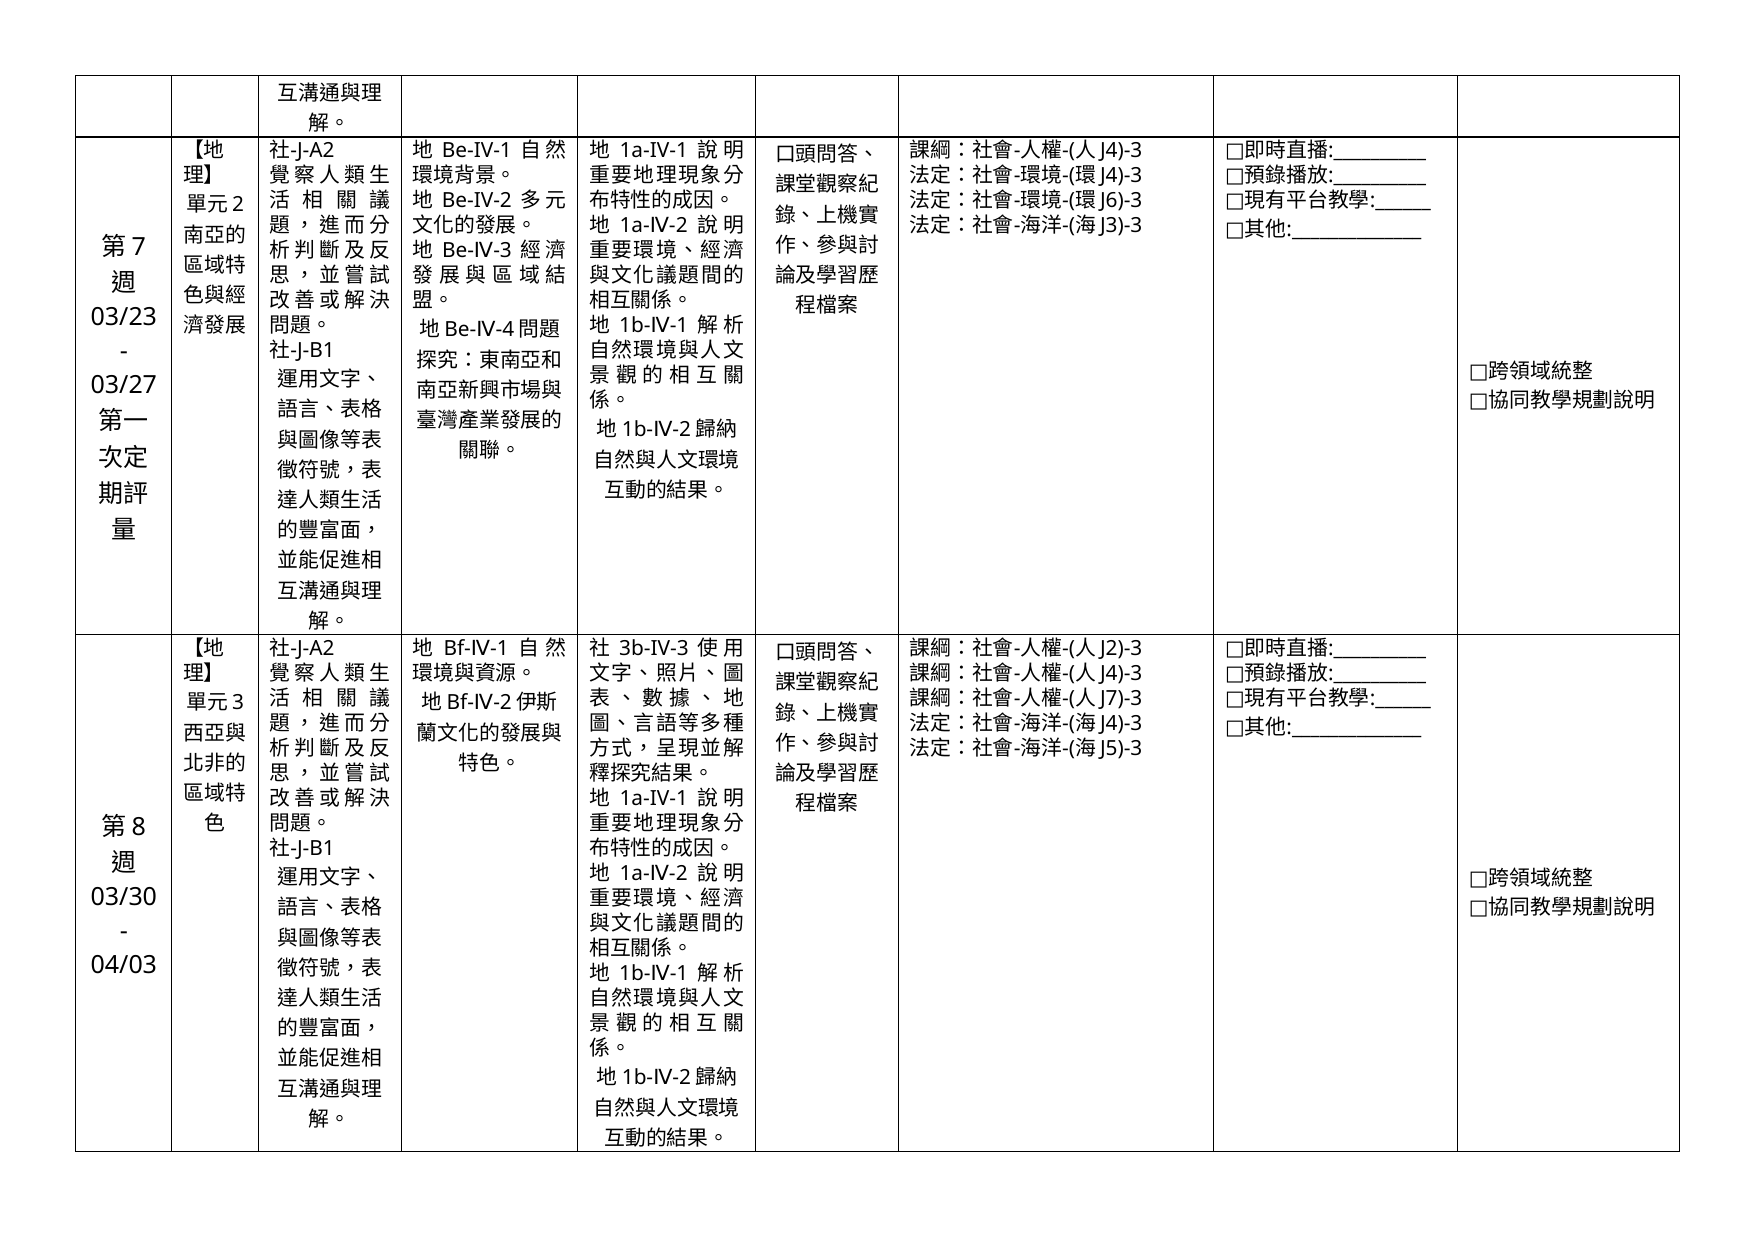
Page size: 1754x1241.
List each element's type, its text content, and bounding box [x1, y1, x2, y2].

table_cell [402, 76, 577, 136]
table_cell 【地理】 單元3西亞與北非的區域特色 [172, 635, 258, 1151]
table_cell 地1a-IV-1說明重要地理現象分布特性的成因。 地1a-Ⅳ-2說明重要環境、經濟與文化議題間的相互關係。 地1b-Ⅳ-1解析自然環境與人文景觀的相互關係。 地1b-Ⅳ-2歸納自然與人文環境互動的結果。 [578, 138, 755, 634]
table_cell [76, 76, 171, 136]
table_cell [172, 76, 258, 136]
table_cell 口頭問答、課堂觀察紀錄、上機實作、參與討論及學習歷程檔案 [756, 635, 898, 1151]
table_cell □即時直播:__________ □預錄播放:__________ □現有平台教學:______ □其他:______________ [1214, 635, 1457, 1151]
table_cell [756, 76, 898, 136]
table_cell 地Bf-Ⅳ-1自然環境與資源。 地Bf-Ⅳ-2伊斯蘭文化的發展與特色。 [402, 635, 577, 1151]
table_cell 口頭問答、課堂觀察紀錄、上機實作、參與討論及學習歷程檔案 [756, 138, 898, 634]
table_cell □跨領域統整 □協同教學規劃說明 [1458, 138, 1679, 634]
table_cell 社-J-A2 覺察人類生活相關議題，進而分析判斷及反思，並嘗試改善或解決問題。 社-J-B1 運用文字、語言、表格與圖像等表徵符號，表達人類生活的豐富面，並能促進相互溝通與理解。 [259, 635, 401, 1151]
table_cell 第7週 03/23-03/27 第一次定期評量 [76, 138, 171, 634]
table_cell [899, 76, 1213, 136]
table_cell 社3b-IV-3使用文字、照片、圖表、數據、地圖、言語等多種方式，呈現並解釋探究結果。 地1a-IV-1說明重要地理現象分布特性的成因。 地1a-Ⅳ-2說明重要環境、經濟與文化議題間的相互關係。 地1b-Ⅳ-1解析自然環境與人文景觀的相互關係。 地1b-Ⅳ-2歸納自然與人文環境互動的結果。 [578, 635, 755, 1151]
table_cell 第8週 03/30-04/03 [76, 635, 171, 1151]
table_cell [578, 76, 755, 136]
table_cell 地Be-IV-1自然環境背景。 地Be-IV-2多元文化的發展。 地Be-Ⅳ-3經濟發展與區域結盟。 地Be-Ⅳ-4問題探究：東南亞和南亞新興市場與臺灣產業發展的關聯。 [402, 138, 577, 634]
table_cell 【地理】 單元2南亞的區域特色與經濟發展 [172, 138, 258, 634]
table_cell 互溝通與理解。 [259, 76, 401, 136]
table_cell 課綱：社會-人權-(人J4)-3 法定：社會-環境-(環J4)-3 法定：社會-環境-(環J6)-3 法定：社會-海洋-(海J3)-3 [899, 138, 1213, 634]
table_cell 社-J-A2 覺察人類生活相關議題，進而分析判斷及反思，並嘗試改善或解決問題。 社-J-B1 運用文字、語言、表格與圖像等表徵符號，表達人類生活的豐富面，並能促進相互溝通與理解。 [259, 138, 401, 634]
table_cell 課綱：社會-人權-(人J2)-3 課綱：社會-人權-(人J4)-3 課綱：社會-人權-(人J7)-3 法定：社會-海洋-(海J4)-3 法定：社會-海洋-(海J5)-3 [899, 635, 1213, 1151]
table_cell [1458, 76, 1679, 136]
table_cell □即時直播:__________ □預錄播放:__________ □現有平台教學:______ □其他:______________ [1214, 138, 1457, 634]
table_cell □跨領域統整 □協同教學規劃說明 [1458, 635, 1679, 1151]
table_cell [1214, 76, 1457, 136]
